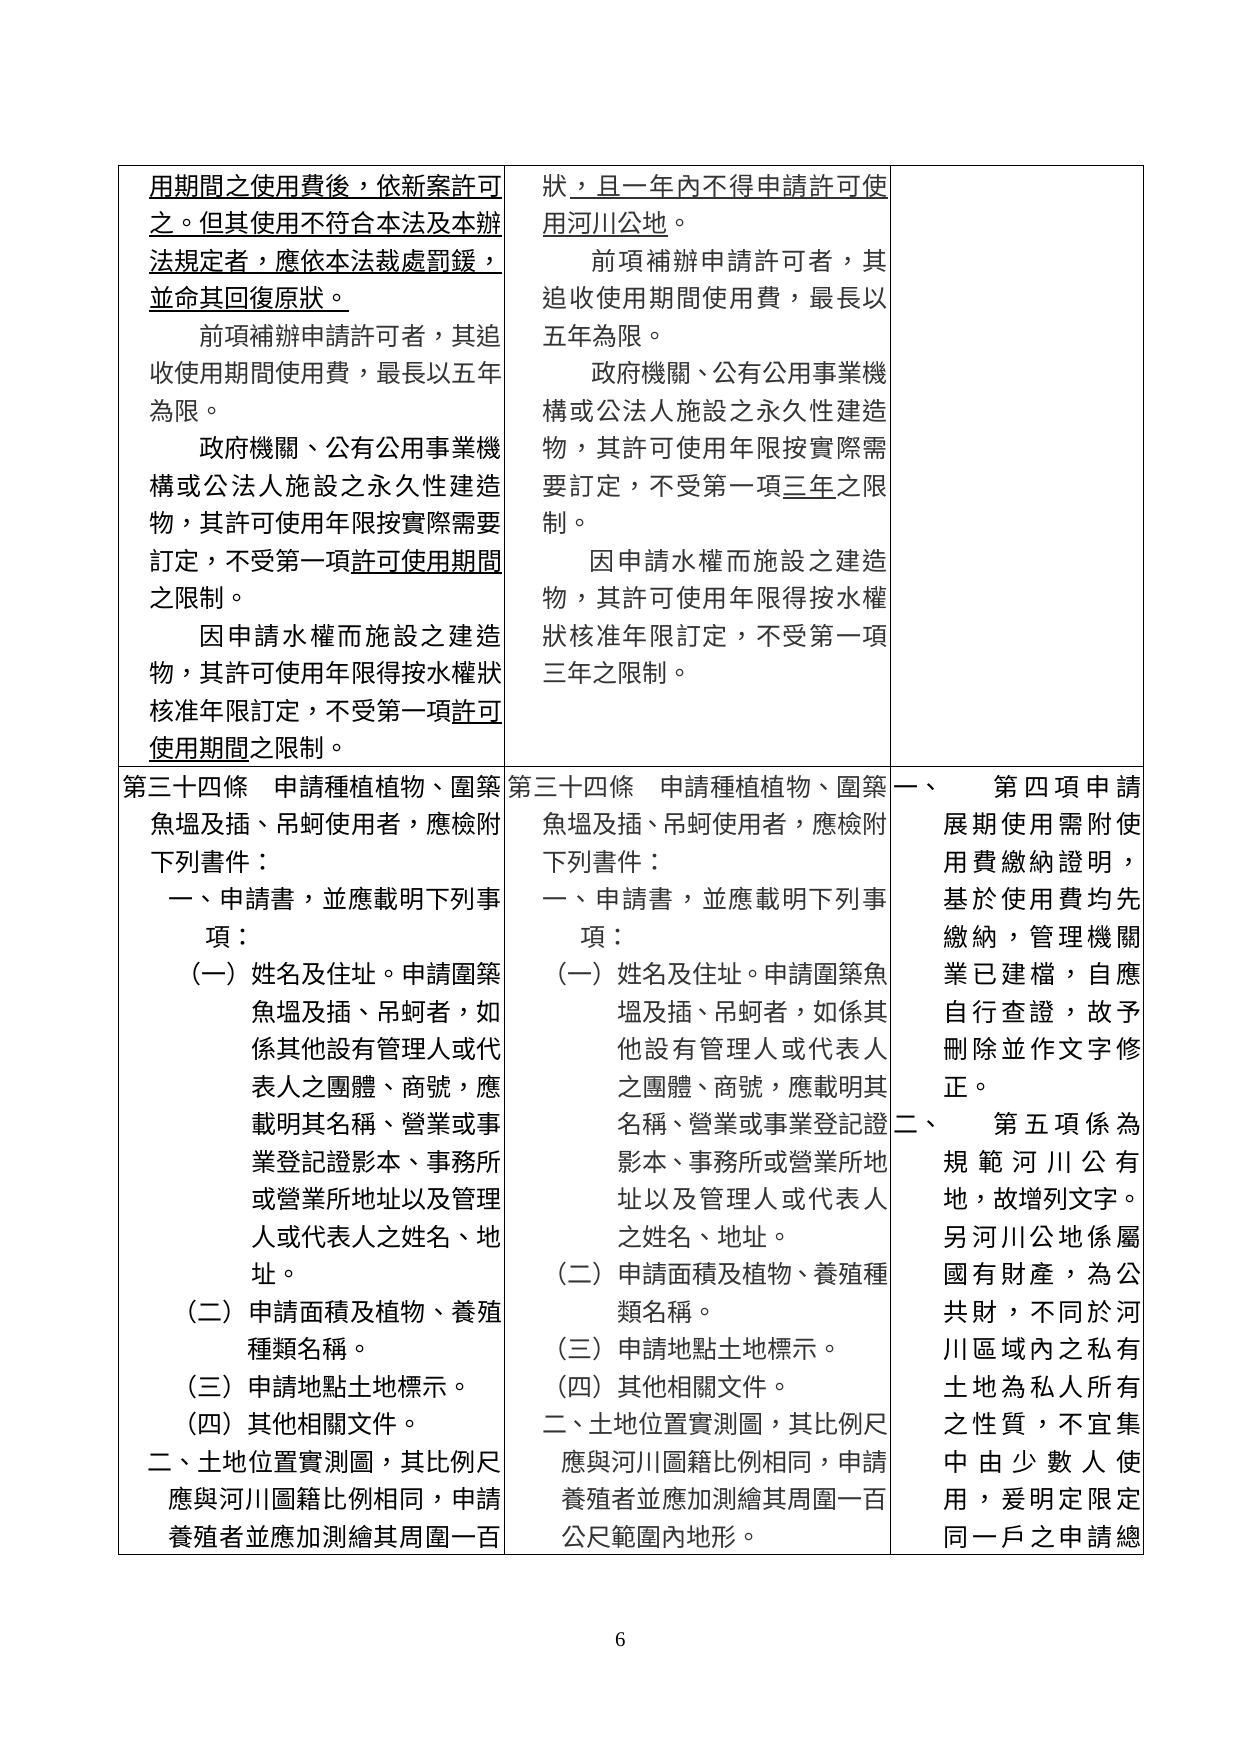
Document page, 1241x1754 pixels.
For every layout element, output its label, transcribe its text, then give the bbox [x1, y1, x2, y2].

table_cell [891, 166, 1143, 766]
table_cell 狀，且一年內不得申請許可使用河川公地。 前項補辦申請許可者，其追收使用期間使用費，最長以五年為限。 政府機關、公有公用事業機構或公法人施設之永久性建造物，其許可使用年限按實際需要訂定，不受第一項三年之限制。 因申請水權而施設之建造物，其許可使用年限得按水權狀核准年限訂定，不受第一項三年之限制。 [505, 166, 890, 766]
table_cell 第三十四條 申請種植植物、圍築魚塭及插、吊蚵使用者，應檢附下列書件： 一、申請書，並應載明下列事項： （一）姓名及住址。申請圍築魚塭及插、吊蚵者，如係其他設有管理人或代表人之團體、商號，應載明其名稱、營業或事業登記證影本、事務所或營業所地址以及管理人或代表人之姓名、地址。 （二）申請面積及植物、養殖種類名稱。 （三）申請地點土地標示。 （四）其他相關文件。 二、土地位置實測圖，其比例尺應與河川圖籍比例相同，申請養殖者並應加測繪其周圍一百公尺範圍內地形。 [505, 767, 890, 1554]
table_cell 用期間之使用費後，依新案許可之。但其使用不符合本法及本辦法規定者，應依本法裁處罰鍰，並命其回復原狀。 前項補辦申請許可者，其追收使用期間使用費，最長以五年為限。 政府機關、公有公用事業機構或公法人施設之永久性建造物，其許可使用年限按實際需要訂定，不受第一項許可使用期間之限制。 因申請水權而施設之建造物，其許可使用年限得按水權狀核准年限訂定，不受第一項許可使用期間之限制。 [119, 166, 504, 766]
table_cell 第三十四條 申請種植植物、圍築魚塭及插、吊蚵使用者，應檢附下列書件： 一、申請書，並應載明下列事項： （一）姓名及住址。申請圍築魚塭及插、吊蚵者，如係其他設有管理人或代表人之團體、商號，應載明其名稱、營業或事業登記證影本、事務所或營業所地址以及管理人或代表人之姓名、地址。 （二）申請面積及植物、養殖種類名稱。 （三）申請地點土地標示。 （四）其他相關文件。 二、土地位置實測圖，其比例尺應與河川圖籍比例相同，申請養殖者並應加測繪其周圍一百 [119, 767, 504, 1554]
table_cell 第四項申請展期使用需附使用費繳納證明，基於使用費均先繳納，管理機關業已建檔，自應自行查證，故予刪除並作文字修正。 第五項係為規範河川公有地，故增列文字。另河川公地係屬國有財產，為公共財，不同於河川區域內之私有土地為私人所有之性質，不宜集中由少數人使用，爰明定限定同一戶之申請總 [891, 767, 1143, 1554]
